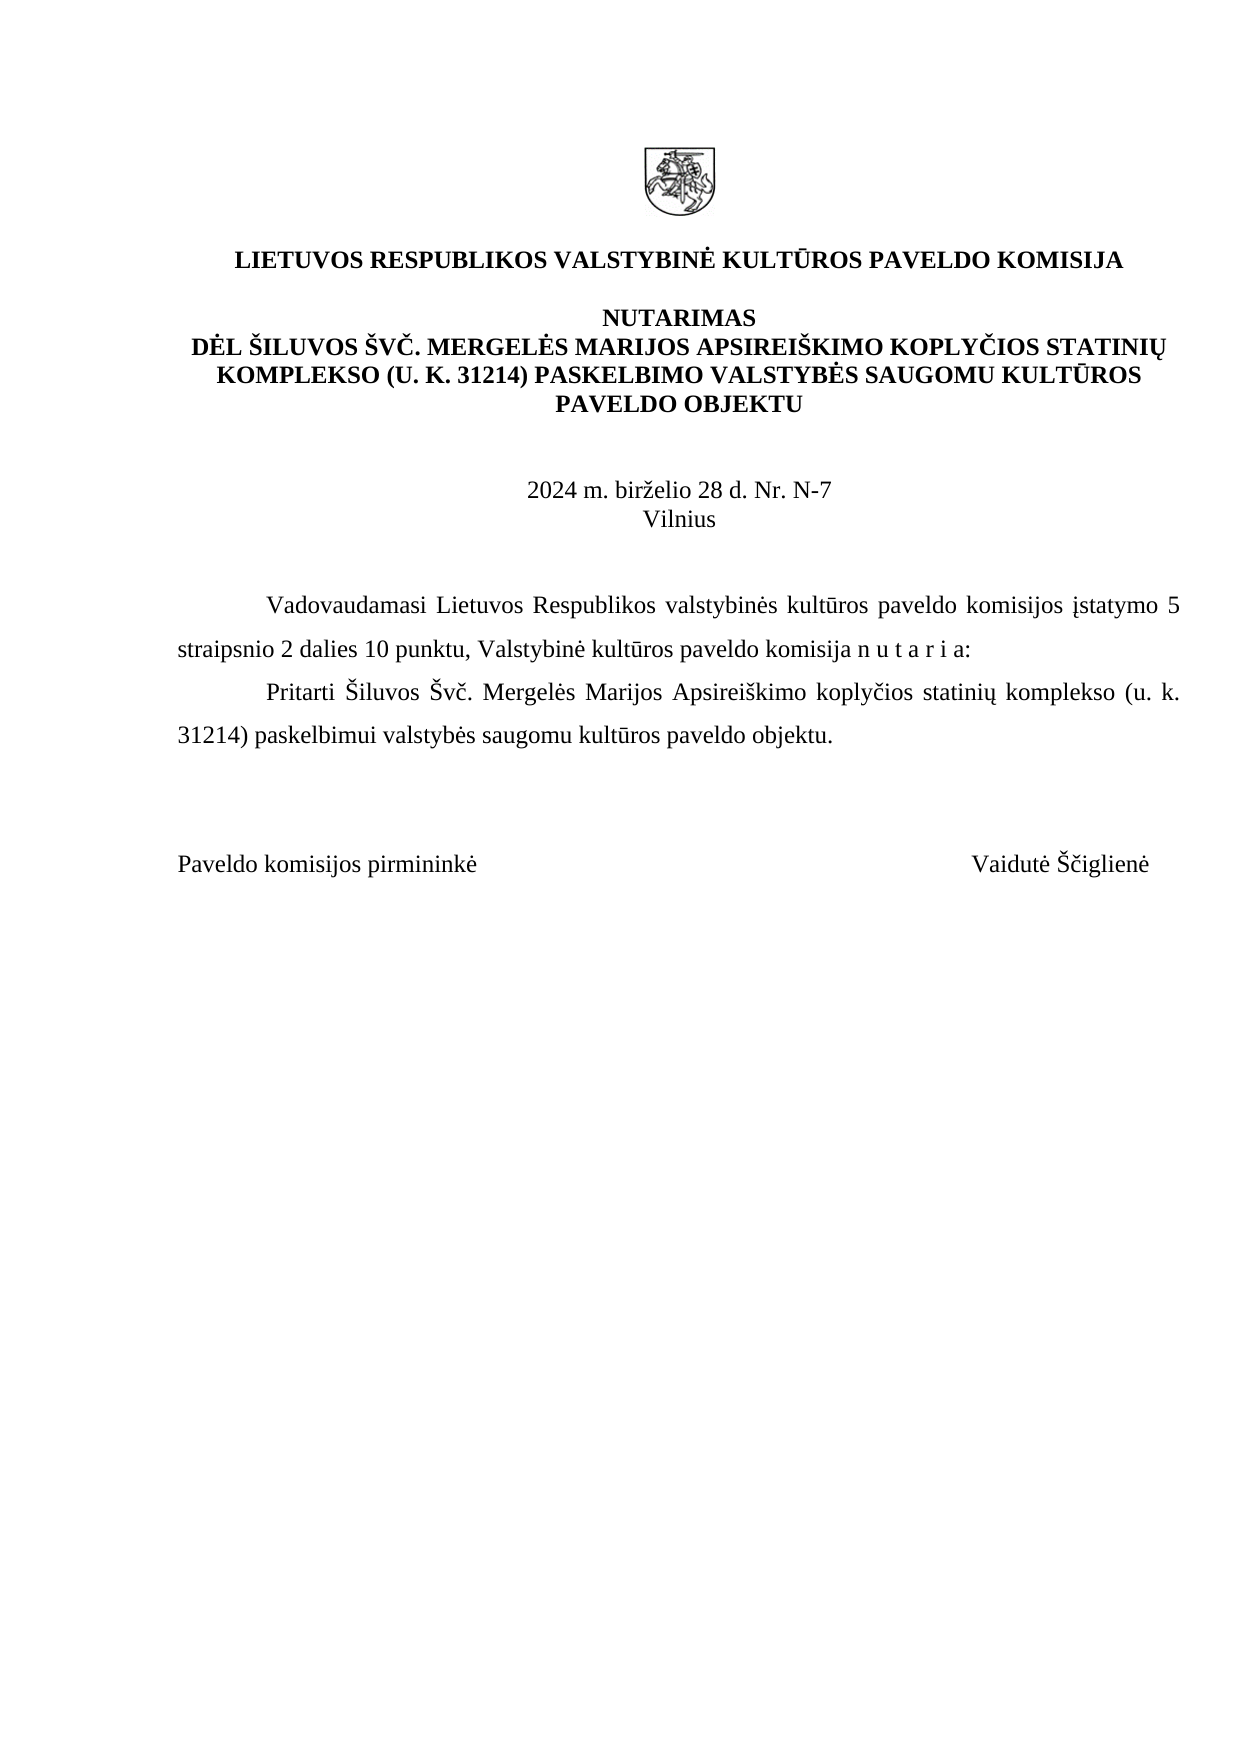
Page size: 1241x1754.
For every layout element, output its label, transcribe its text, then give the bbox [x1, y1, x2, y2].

text Vilnius [177, 504, 1181, 533]
text NUTARIMAS [177, 303, 1181, 332]
text DĖL ŠILUVOS ŠVČ. MERGELĖS MARIJOS APSIREIŠKIMO KOPLYČIOS STATINIŲ KOMPLEKSO (U. K. 31214) PASKELBIMO VALSTYBĖS SAUGOMU KULTŪROS PAVELDO OBJEKTU [177, 332, 1181, 418]
text LIETUVOS RESPUBLIKOS VALSTYBINĖ KULTŪROS PAVELDO KOMISIJA [177, 246, 1181, 274]
text 2024 m. birželio 28 d. Nr. N-7 [177, 476, 1181, 504]
text Vadovaudamasi Lietuvos Respublikos valstybinės kultūros paveldo komisijos įstatymo 5 straipsnio 2 dalies 10 punktu, Valstybinė kultūros paveldo komisija n u t a r i a: [177, 591, 1181, 662]
text Paveldo komisijos pirmininkė Vaidutė Ščiglienė [177, 849, 1181, 878]
text Pritarti Šiluvos Švč. Mergelės Marijos Apsireiškimo koplyčios statinių komplekso (u. k. 31214) paskelbimui valstybės saugomu kultūros paveldo objektu. [177, 677, 1181, 749]
